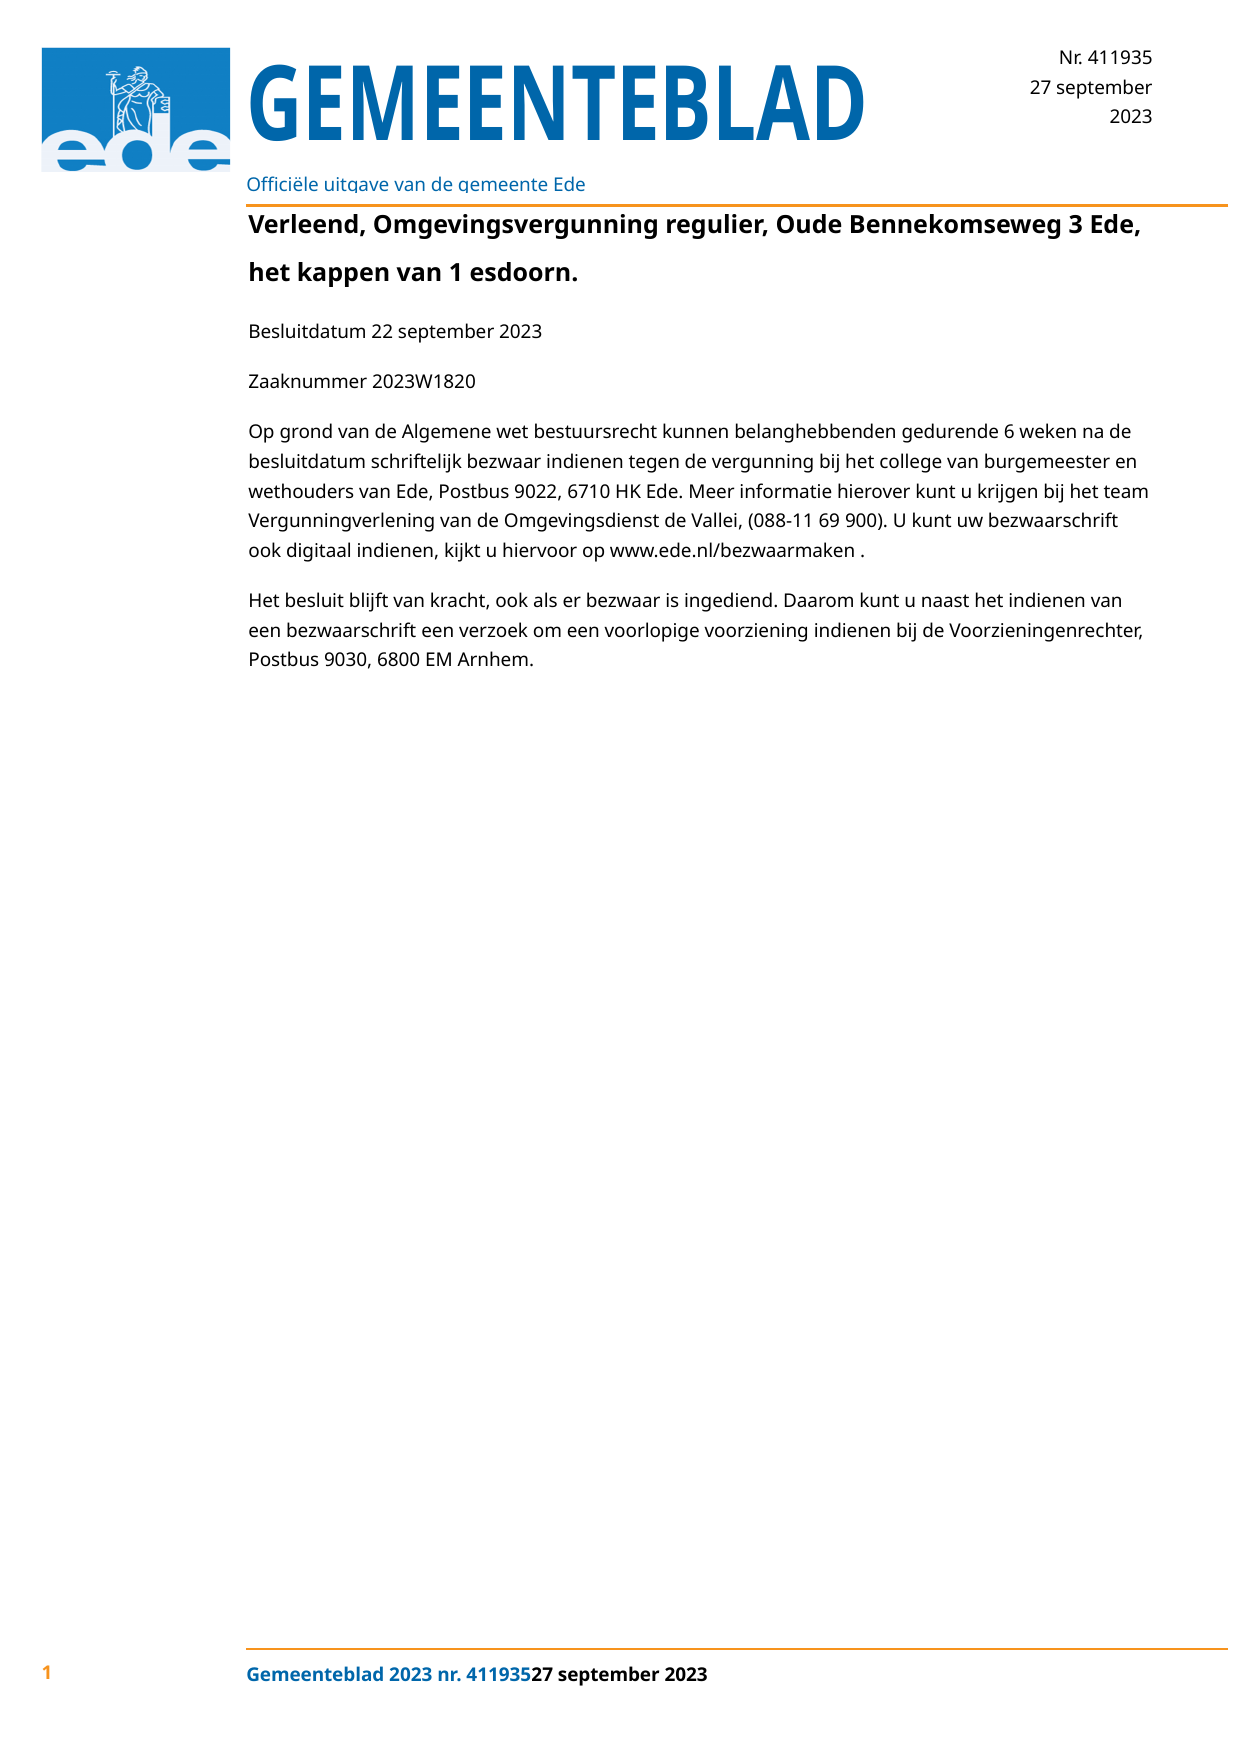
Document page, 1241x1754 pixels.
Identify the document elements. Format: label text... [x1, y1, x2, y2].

text Besluitdatum 22 september 2023 [248, 318, 1152, 344]
text Op grond van de Algemene wet bestuursrecht kunnen belanghebbenden gedurende 6 weken na de besluitdatum schriftelijk bezwaar indienen tegen de vergunning bij het college van burgemeester en wethouders van Ede, Postbus 9022, 6710 HK Ede. Meer informatie hierover kunt u krijgen bij het team Vergunningverlening van de Omgevingsdienst de Vallei, (088-11 69 900). U kunt uw bezwaarschrift ook digitaal indienen, kijkt u hiervoor op www.ede.nl/bezwaarmaken . [248, 419, 1152, 563]
picture [41, 47, 231, 172]
text Verleend, Omgevingsvergunning regulier, Oude Bennekomseweg 3 Ede, het kappen van 1 esdoorn. [248, 207, 1152, 288]
text Het besluit blijft van kracht, ook als er bezwaar is ingediend. Daarom kunt u naast het indienen van een bezwaarschrift een verzoek om een voorlopige voorziening indienen bij de Voorzieningenrechter, Postbus 9030, 6800 EM Arnhem. [248, 587, 1152, 672]
text Zaaknummer 2023W1820 [248, 368, 1152, 394]
